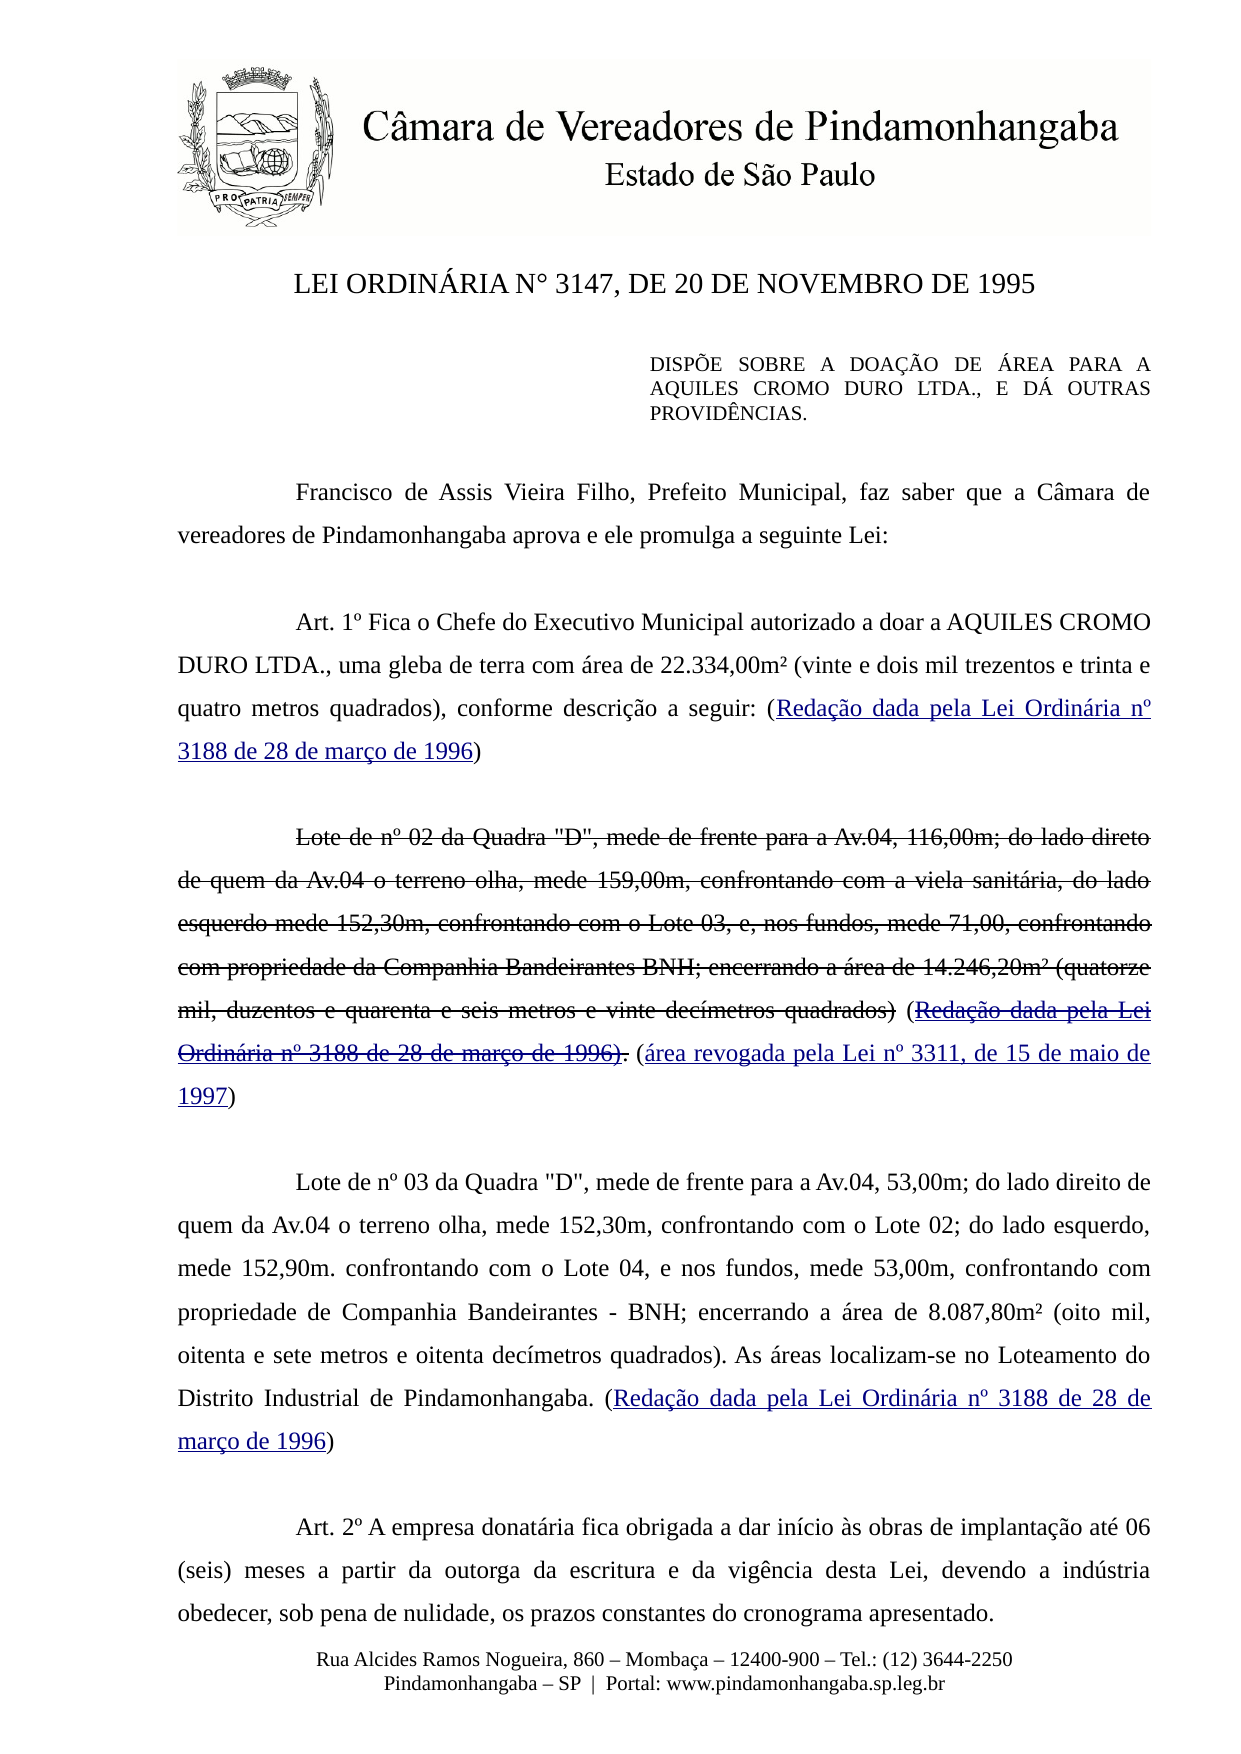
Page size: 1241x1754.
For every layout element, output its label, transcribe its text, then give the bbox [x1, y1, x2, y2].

text Art. 1º Fica o Chefe do Executivo Municipal autorizado a doar a AQUILES CROMO DURO LTDA., uma gleba de terra com área de 22.334,00m² (vinte e dois mil trezentos e trinta e quatro metros quadrados), conforme descrição a seguir: (Redação dada pela Lei Ordinária nº 3188 de 28 de março de 1996) [177, 607, 1152, 765]
text Lote de nº 03 da Quadra "D", mede de frente para a Av.04, 53,00m; do lado direito de quem da Av.04 o terreno olha, mede 152,30m, confrontando com o Lote 02; do lado esquerdo, mede 152,90m. confrontando com o Lote 04, e nos fundos, mede 53,00m, confrontando com propriedade de Companhia Bandeirantes - BNH; encerrando a área de 8.087,80m² (oito mil, oitenta e sete metros e oitenta decímetros quadrados). As áreas localizam-se no Loteamento do Distrito Industrial de Pindamonhangaba. (Redação dada pela Lei Ordinária nº 3188 de 28 de março de 1996) [177, 1167, 1152, 1455]
text Francisco de Assis Vieira Filho, Prefeito Municipal, faz saber que a Câmara de vereadores de Pindamonhangaba aprova e ele promulga a seguinte Lei: [177, 477, 1152, 549]
text DISPÕE SOBRE A DOAÇÃO DE ÁREA PARA A AQUILES CROMO DURO LTDA., E DÁ OUTRAS PROVIDÊNCIAS. [649, 352, 1152, 424]
text LEI ORDINÁRIA N° 3147, de 20 de novembro de 1995 [177, 266, 1152, 299]
text Lote de nº 02 da Quadra "D", mede de frente para a Av.04, 116,00m; do lado direto de quem da Av.04 o terreno olha, mede 159,00m, confrontando com a viela sanitária, do lado esquerdo mede 152,30m, confrontando com o Lote 03, e, nos fundos, mede 71,00, confrontando com propriedade da Companhia Bandeirantes BNH; encerrando a área de 14.246,20m² (quatorze mil, duzentos e quarenta e seis metros e vinte decímetros quadrados) (Redação dada pela Lei Ordinária nº 3188 de 28 de março de 1996). (área revogada pela Lei nº 3311, de 15 de maio de 1997) [177, 822, 1152, 924]
text Lote de nº 02 da Quadra "D", mede de frente para a Av.04, 116,00m; do lado direto de quem da Av.04 o terreno olha, mede 159,00m, confrontando com a viela sanitária, do lado esquerdo mede 152,30m, confrontando com o Lote 03, e, nos fundos, mede 71,00, confrontando com propriedade da Companhia Bandeirantes BNH; encerrando a área de 14.246,20m² (quatorze mil, duzentos e quarenta e seis metros e vinte decímetros quadrados) (Redação dada pela Lei Ordinária nº 3188 de 28 de março de 1996). (área revogada pela Lei nº 3311, de 15 de maio de 1997) [177, 925, 1152, 1110]
picture [177, 59, 1152, 236]
text Art. 2º A empresa donatária fica obrigada a dar início às obras de implantação até 06 (seis) meses a partir da outorga da escritura e da vigência desta Lei, devendo a indústria obedecer, sob pena de nulidade, os prazos constantes do cronograma apresentado. [177, 1512, 1152, 1627]
